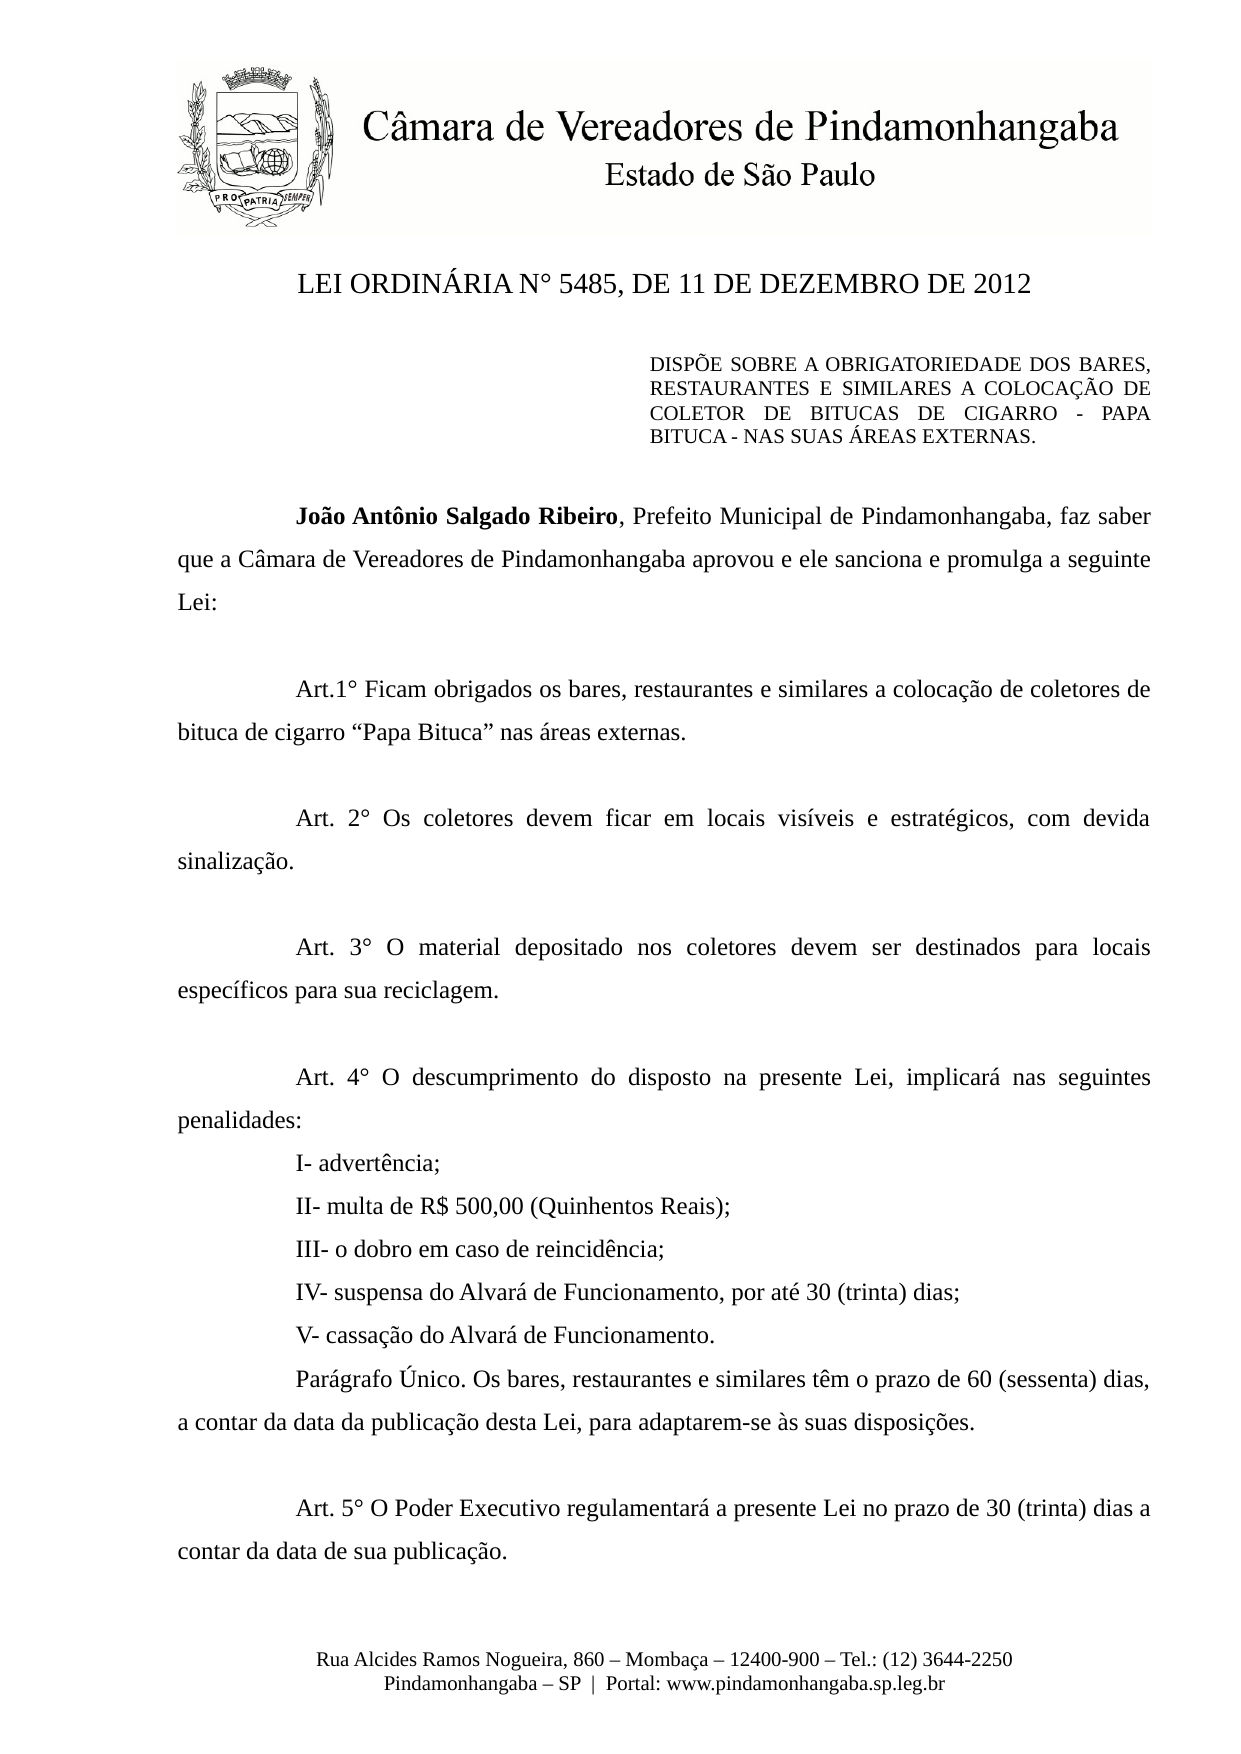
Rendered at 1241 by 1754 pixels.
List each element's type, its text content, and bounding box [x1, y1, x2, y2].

picture [177, 59, 1152, 236]
text Parágrafo Único. Os bares, restaurantes e similares têm o prazo de 60 (sessenta) dias, a contar da data da publicação desta Lei, para adaptarem-se às suas disposições. [177, 1364, 1152, 1436]
text Art. 2° Os coletores devem ficar em locais visíveis e estratégicos, com devida sinalização. [177, 803, 1152, 875]
text II- multa de R$ 500,00 (Quinhentos Reais); [177, 1191, 1152, 1220]
text LEI ORDINÁRIA N° 5485, de 11 de dezembro de 2012 [177, 266, 1152, 299]
text João Antônio Salgado Ribeiro, Prefeito Municipal de Pindamonhangaba, faz saber que a Câmara de Vereadores de Pindamonhangaba aprovou e ele sanciona e promulga a seguinte Lei: [177, 501, 1152, 616]
text Art.1° Ficam obrigados os bares, restaurantes e similares a colocação de coletores de bituca de cigarro “Papa Bituca” nas áreas externas. [177, 674, 1152, 746]
text Art. 4° O descumprimento do disposto na presente Lei, implicará nas seguintes penalidades: [177, 1062, 1152, 1134]
text V- cassação do Alvará de Funcionamento. [177, 1321, 1152, 1349]
text Art. 3° O material depositado nos coletores devem ser destinados para locais específicos para sua reciclagem. [177, 932, 1152, 1004]
text Art. 5° O Poder Executivo regulamentará a presente Lei no prazo de 30 (trinta) dias a contar da data de sua publicação. [177, 1493, 1152, 1565]
text I- advertência; [177, 1148, 1152, 1177]
text III- o dobro em caso de reincidência; [177, 1234, 1152, 1263]
text IV- suspensa do Alvará de Funcionamento, por até 30 (trinta) dias; [177, 1277, 1152, 1306]
text DISPÕE SOBRE A OBRIGATORIEDADE DOS BARES, RESTAURANTES E SIMILARES A COLOCAÇÃO DE COLETOR DE BITUCAS DE CIGARRO - PAPA BITUCA - NAS SUAS ÁREAS EXTERNAS. [649, 352, 1152, 448]
